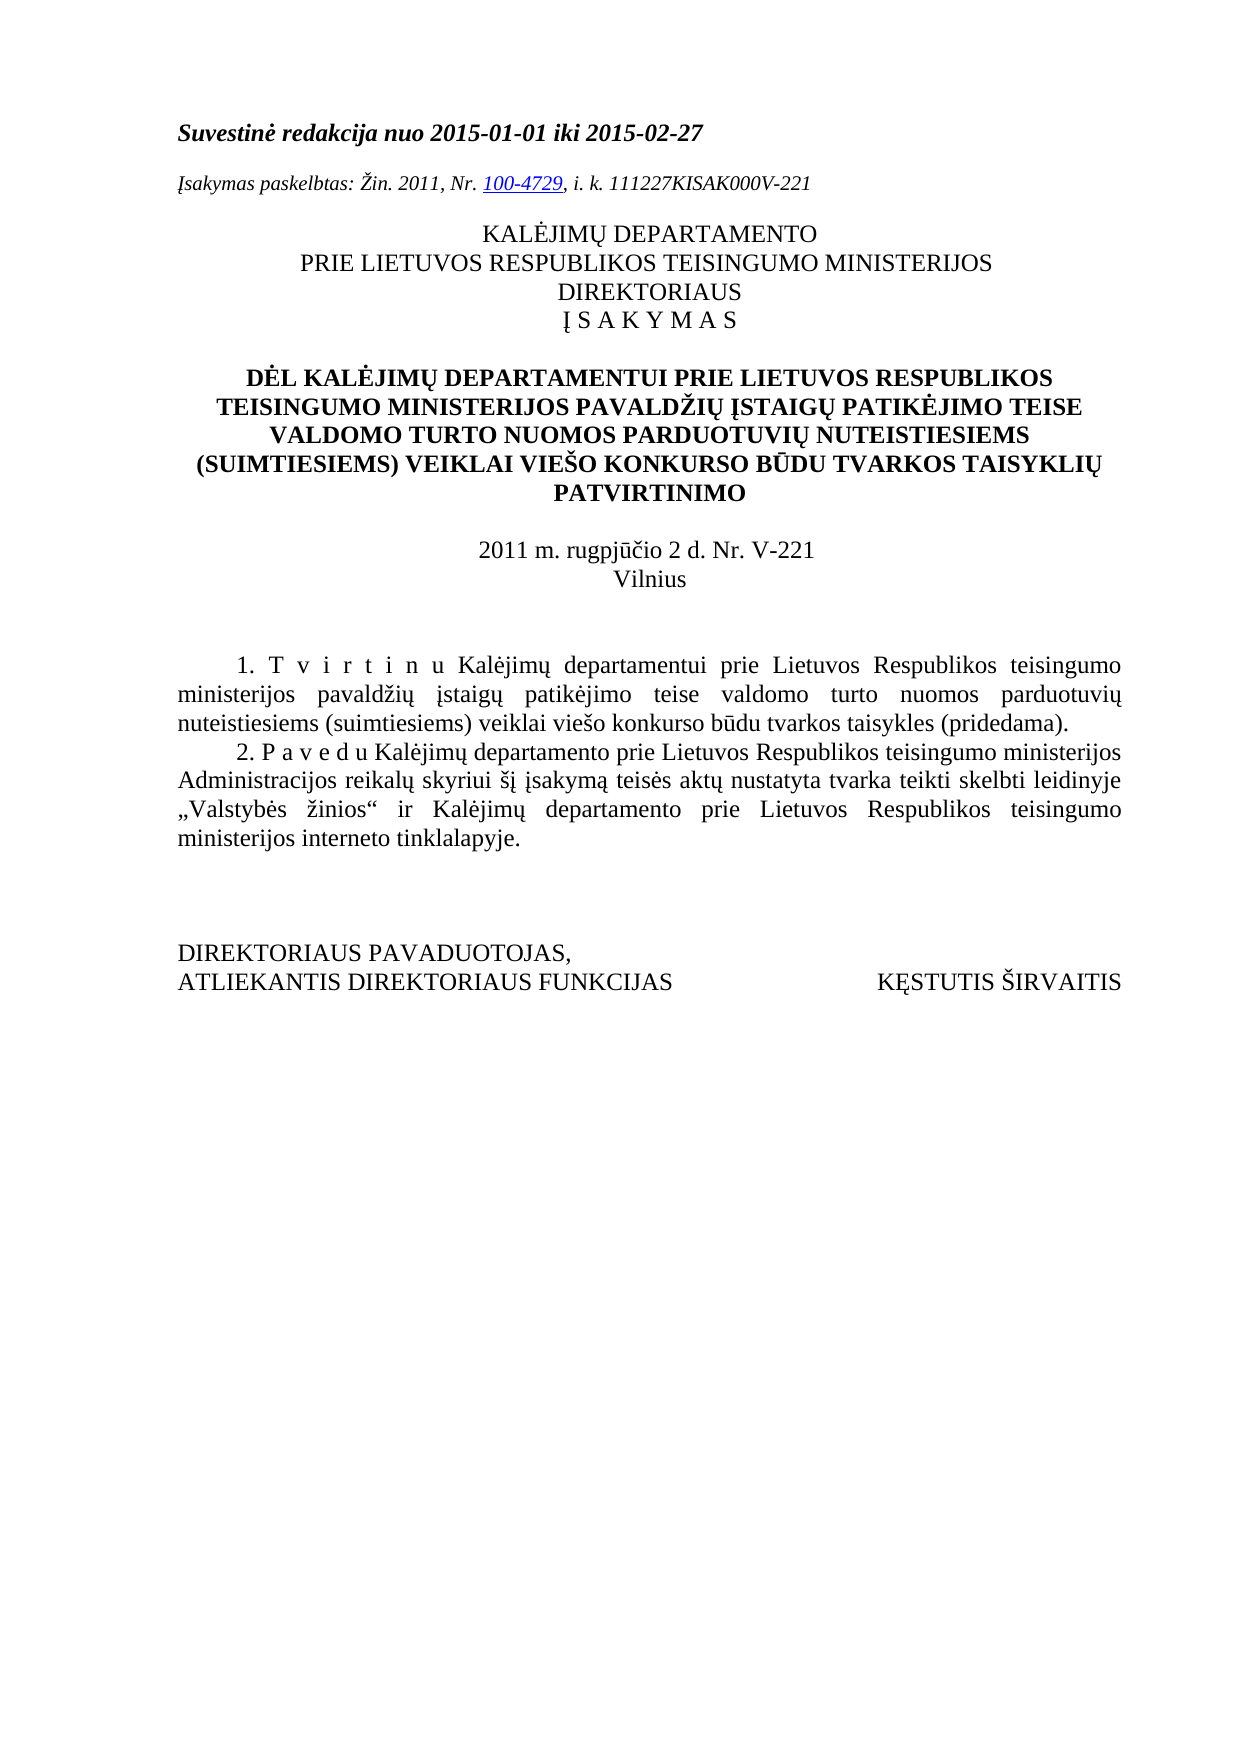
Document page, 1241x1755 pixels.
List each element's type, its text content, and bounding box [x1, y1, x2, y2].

text atliekantis direktoriaus funkcijas Kęstutis Širvaitis [177, 967, 1122, 995]
text Įsakymas paskelbtas: Žin. 2011, Nr. 100-4729, i. k. 111227KISAK000V-221 [177, 171, 1122, 195]
text DĖL KALĖJIMŲ DEPARTAMENTUI PRIE LIETUVOS RESPUBLIKOS TEISINGUMO MINISTERIJOS PAVALDŽIŲ ĮSTAIGŲ PATIKĖJIMO TEISE VALDOMO TURTO NUOMOS PARDUOTUVIŲ NUTEISTIESIEMS (SUIMTIESIEMS) VEIKLAI VIEŠO KONKURSO BŪDU TVARKOS TAISYKLIŲ PATVIRTINIMO [177, 363, 1122, 507]
text Į S A K Y M A S [177, 305, 1122, 334]
text Vilnius [177, 564, 1122, 593]
text PRIE LIETUVOS RESPUBLIKOS TEISINGUMO MINISTERIJOS [177, 248, 1122, 277]
text Suvestinė redakcija nuo 2015-01-01 iki 2015-02-27 [177, 118, 1122, 147]
text 2. P a v e d u Kalėjimų departamento prie Lietuvos Respublikos teisingumo ministerijos Administracijos reikalų skyriui šį įsakymą teisės aktų nustatyta tvarka teikti skelbti leidinyje „Valstybės žinios“ ir Kalėjimų departamento prie Lietuvos Respublikos teisingumo ministerijos interneto tinklalapyje. [177, 737, 1122, 852]
text DIREKTORIAUS [177, 277, 1122, 305]
text Direktoriaus pavaduotojas, [177, 938, 1122, 967]
text KALĖJIMŲ DEPARTAMENTO [177, 219, 1122, 248]
text 2011 m. rugpjūčio 2 d. Nr. V-221 [177, 535, 1122, 564]
text 1. T v i r t i n u Kalėjimų departamentui prie Lietuvos Respublikos teisingumo ministerijos pavaldžių įstaigų patikėjimo teise valdomo turto nuomos parduotuvių nuteistiesiems (suimtiesiems) veiklai viešo konkurso būdu tvarkos taisykles (pridedama). [177, 650, 1122, 737]
